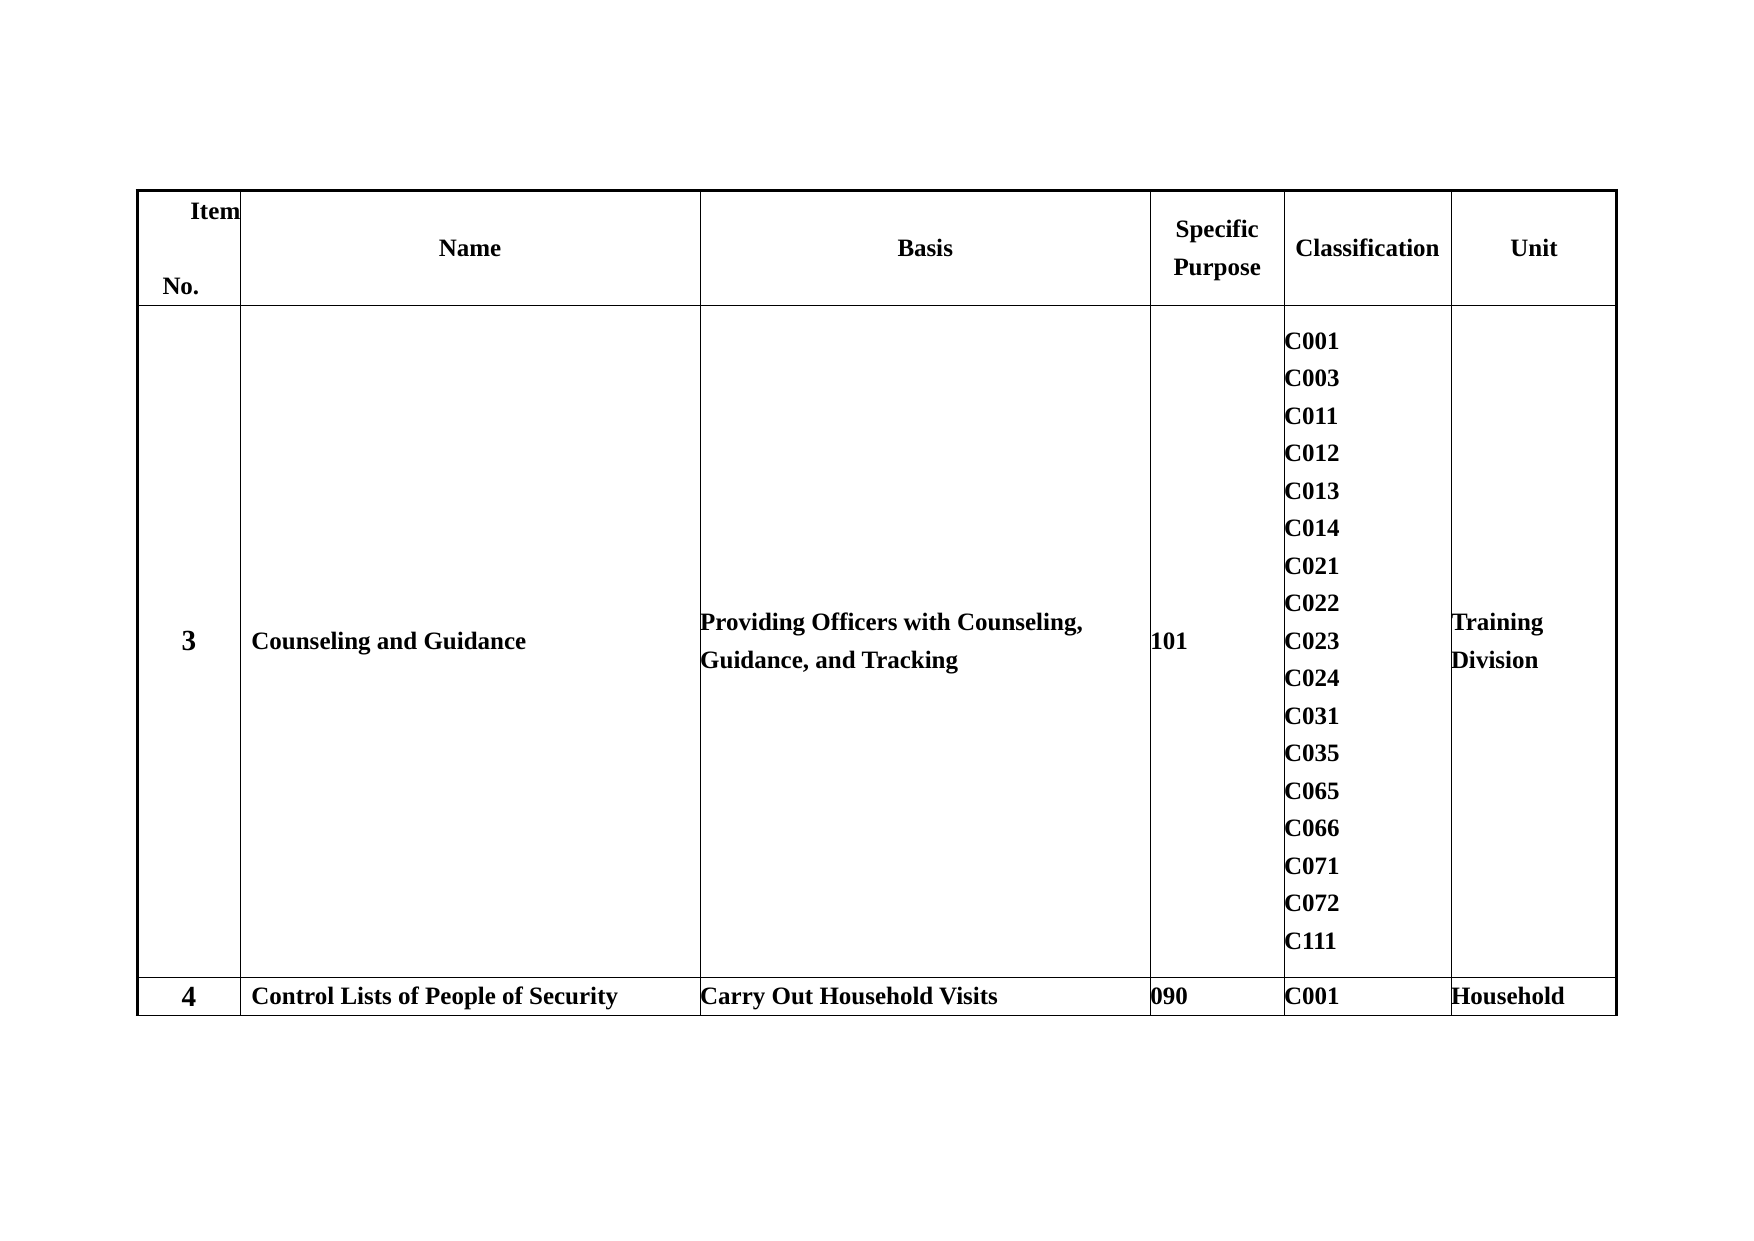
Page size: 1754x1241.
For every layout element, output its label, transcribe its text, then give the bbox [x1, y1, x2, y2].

table_cell C001 [1285, 978, 1451, 1015]
table_cell 3 [139, 306, 240, 977]
table_cell Training Division [1452, 306, 1615, 977]
table_header Classification [1285, 192, 1451, 304]
table_header Item No. [139, 192, 240, 304]
table_header Basis [701, 192, 1150, 304]
table_cell Counseling and Guidance [241, 306, 700, 977]
table_cell Carry Out Household Visits [701, 978, 1150, 1015]
table_cell Household [1452, 978, 1615, 1015]
table_cell 4 [139, 978, 240, 1015]
table_header Name [241, 192, 700, 304]
table_cell 090 [1151, 978, 1284, 1015]
table_header Unit [1452, 192, 1615, 304]
table_cell C001 C003 C011 C012 C013 C014 C021 C022 C023 C024 C031 C035 C065 C066 C071 C072 C111 [1285, 306, 1451, 977]
table_cell 101 [1151, 306, 1284, 977]
table_cell Providing Officers with Counseling, Guidance, and Tracking [701, 306, 1150, 977]
table_cell Control Lists of People of Security [241, 978, 700, 1015]
table_header Specific Purpose [1151, 192, 1284, 304]
